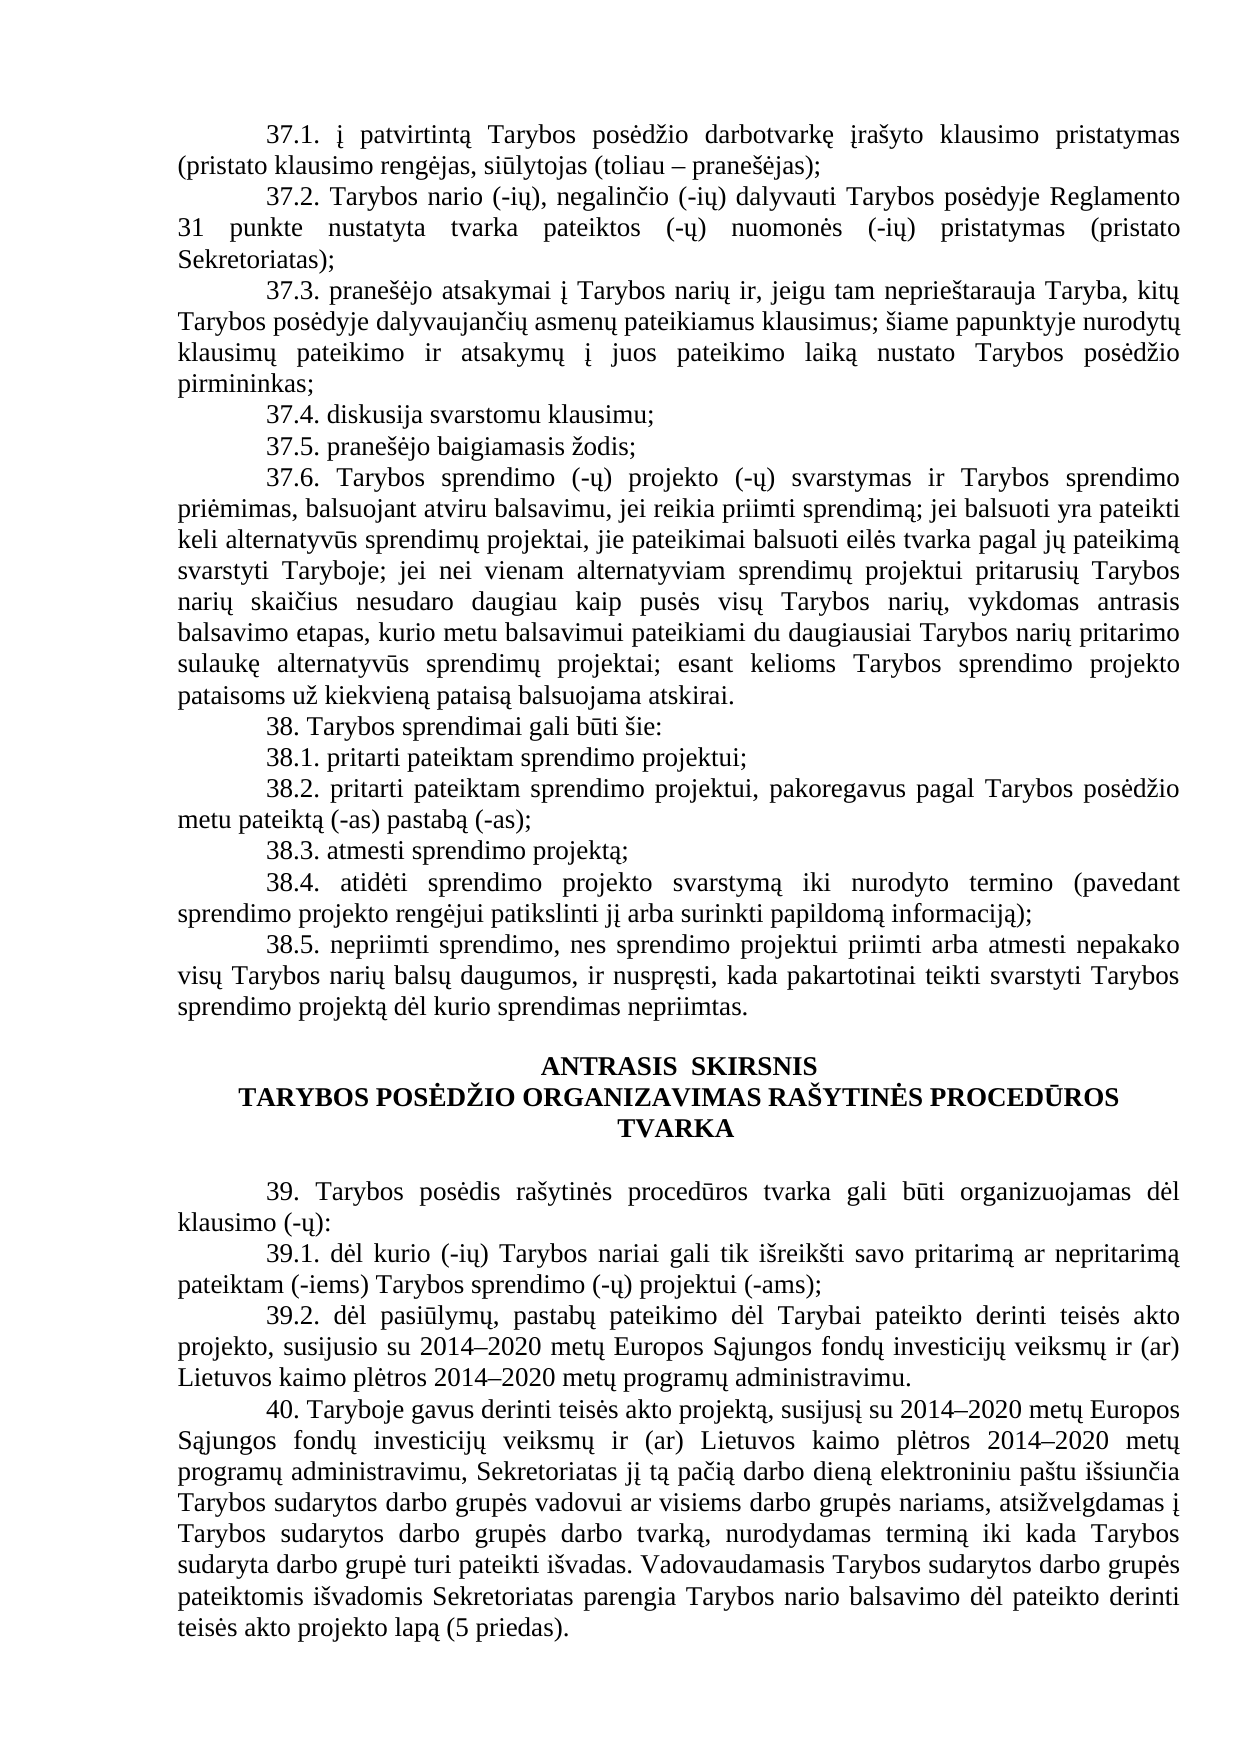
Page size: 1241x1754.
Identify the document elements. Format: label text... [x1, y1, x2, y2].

text 37.5. pranešėjo baigiamasis žodis; [177, 429, 1181, 461]
text 37.4. diskusija svarstomu klausimu; [177, 398, 1181, 429]
text 40. Taryboje gavus derinti teisės akto projektą, susijusį su 2014–2020 metų Europos Sąjungos fondų investicijų veiksmų ir (ar) Lietuvos kaimo plėtros 2014–2020 metų programų administravimu, Sekretoriatas jį tą pačią darbo dieną elektroniniu paštu išsiunčia Tarybos sudarytos darbo grupės vadovui ar visiems darbo grupės nariams, atsižvelgdamas į Tarybos sudarytos darbo grupės darbo tvarką, nurodydamas terminą iki kada Tarybos sudaryta darbo grupė turi pateikti išvadas. Vadovaudamasis Tarybos sudarytos darbo grupės pateiktomis išvadomis Sekretoriatas parengia Tarybos nario balsavimo dėl pateikto derinti teisės akto projekto lapą (5 priedas). [177, 1393, 1181, 1642]
text 38. Tarybos sprendimai gali būti šie: [177, 710, 1181, 741]
text 38.4. atidėti sprendimo projekto svarstymą iki nurodyto termino (pavedant sprendimo projekto rengėjui patikslinti jį arba surinkti papildomą informaciją); [177, 866, 1181, 928]
text 37.3. pranešėjo atsakymai į Tarybos narių ir, jeigu tam neprieštarauja Taryba, kitų Tarybos posėdyje dalyvaujančių asmenų pateikiamus klausimus; šiame papunktyje nurodytų klausimų pateikimo ir atsakymų į juos pateikimo laiką nustato Tarybos posėdžio pirmininkas; [177, 274, 1181, 398]
text 39. Tarybos posėdis rašytinės procedūros tvarka gali būti organizuojamas dėl klausimo (-ų): [177, 1175, 1181, 1237]
text 38.2. pritarti pateiktam sprendimo projektui, pakoregavus pagal Tarybos posėdžio metu pateiktą (-as) pastabą (-as); [177, 772, 1181, 834]
text 38.1. pritarti pateiktam sprendimo projektui; [177, 741, 1181, 772]
text 39.2. dėl pasiūlymų, pastabų pateikimo dėl Tarybai pateikto derinti teisės akto projekto, susijusio su 2014–2020 metų Europos Sąjungos fondų investicijų veiksmų ir (ar) Lietuvos kaimo plėtros 2014–2020 metų programų administravimu. [177, 1299, 1181, 1393]
text 37.1. į patvirtintą Tarybos posėdžio darbotvarkę įrašyto klausimo pristatymas (pristato klausimo rengėjas, siūlytojas (toliau – pranešėjas); [177, 118, 1181, 180]
text 39.1. dėl kurio (-ių) Tarybos nariai gali tik išreikšti savo pritarimą ar nepritarimą pateiktam (-iems) Tarybos sprendimo (-ų) projektui (-ams); [177, 1237, 1181, 1299]
text 37.6. Tarybos sprendimo (-ų) projekto (-ų) svarstymas ir Tarybos sprendimo priėmimas, balsuojant atviru balsavimu, jei reikia priimti sprendimą; jei balsuoti yra pateikti keli alternatyvūs sprendimų projektai, jie pateikimai balsuoti eilės tvarka pagal jų pateikimą svarstyti Taryboje; jei nei vienam alternatyviam sprendimų projektui pritarusių Tarybos narių skaičius nesudaro daugiau kaip pusės visų Tarybos narių, vykdomas antrasis balsavimo etapas, kurio metu balsavimui pateikiami du daugiausiai Tarybos narių pritarimo sulaukę alternatyvūs sprendimų projektai; esant kelioms Tarybos sprendimo projekto pataisoms už kiekvieną pataisą balsuojama atskirai. [177, 461, 1181, 710]
text 38.5. nepriimti sprendimo, nes sprendimo projektui priimti arba atmesti nepakako visų Tarybos narių balsų daugumos, ir nuspręsti, kada pakartotinai teikti svarstyti Tarybos sprendimo projektą dėl kurio sprendimas nepriimtas. [177, 928, 1181, 1021]
text 37.2. Tarybos nario (-ių), negalinčio (-ių) dalyvauti Tarybos posėdyje Reglamento 31 punkte nustatyta tvarka pateiktos (-ų) nuomonės (-ių) pristatymas (pristato Sekretoriatas); [177, 180, 1181, 274]
text TARYBOS POSĖDŽIO ORGANIZAVIMAS RAŠYTINĖS PROCEDŪROS TVARKA [177, 1081, 1181, 1143]
text ANTRASIS SKIRSNIS [177, 1050, 1181, 1081]
text 38.3. atmesti sprendimo projektą; [177, 834, 1181, 866]
